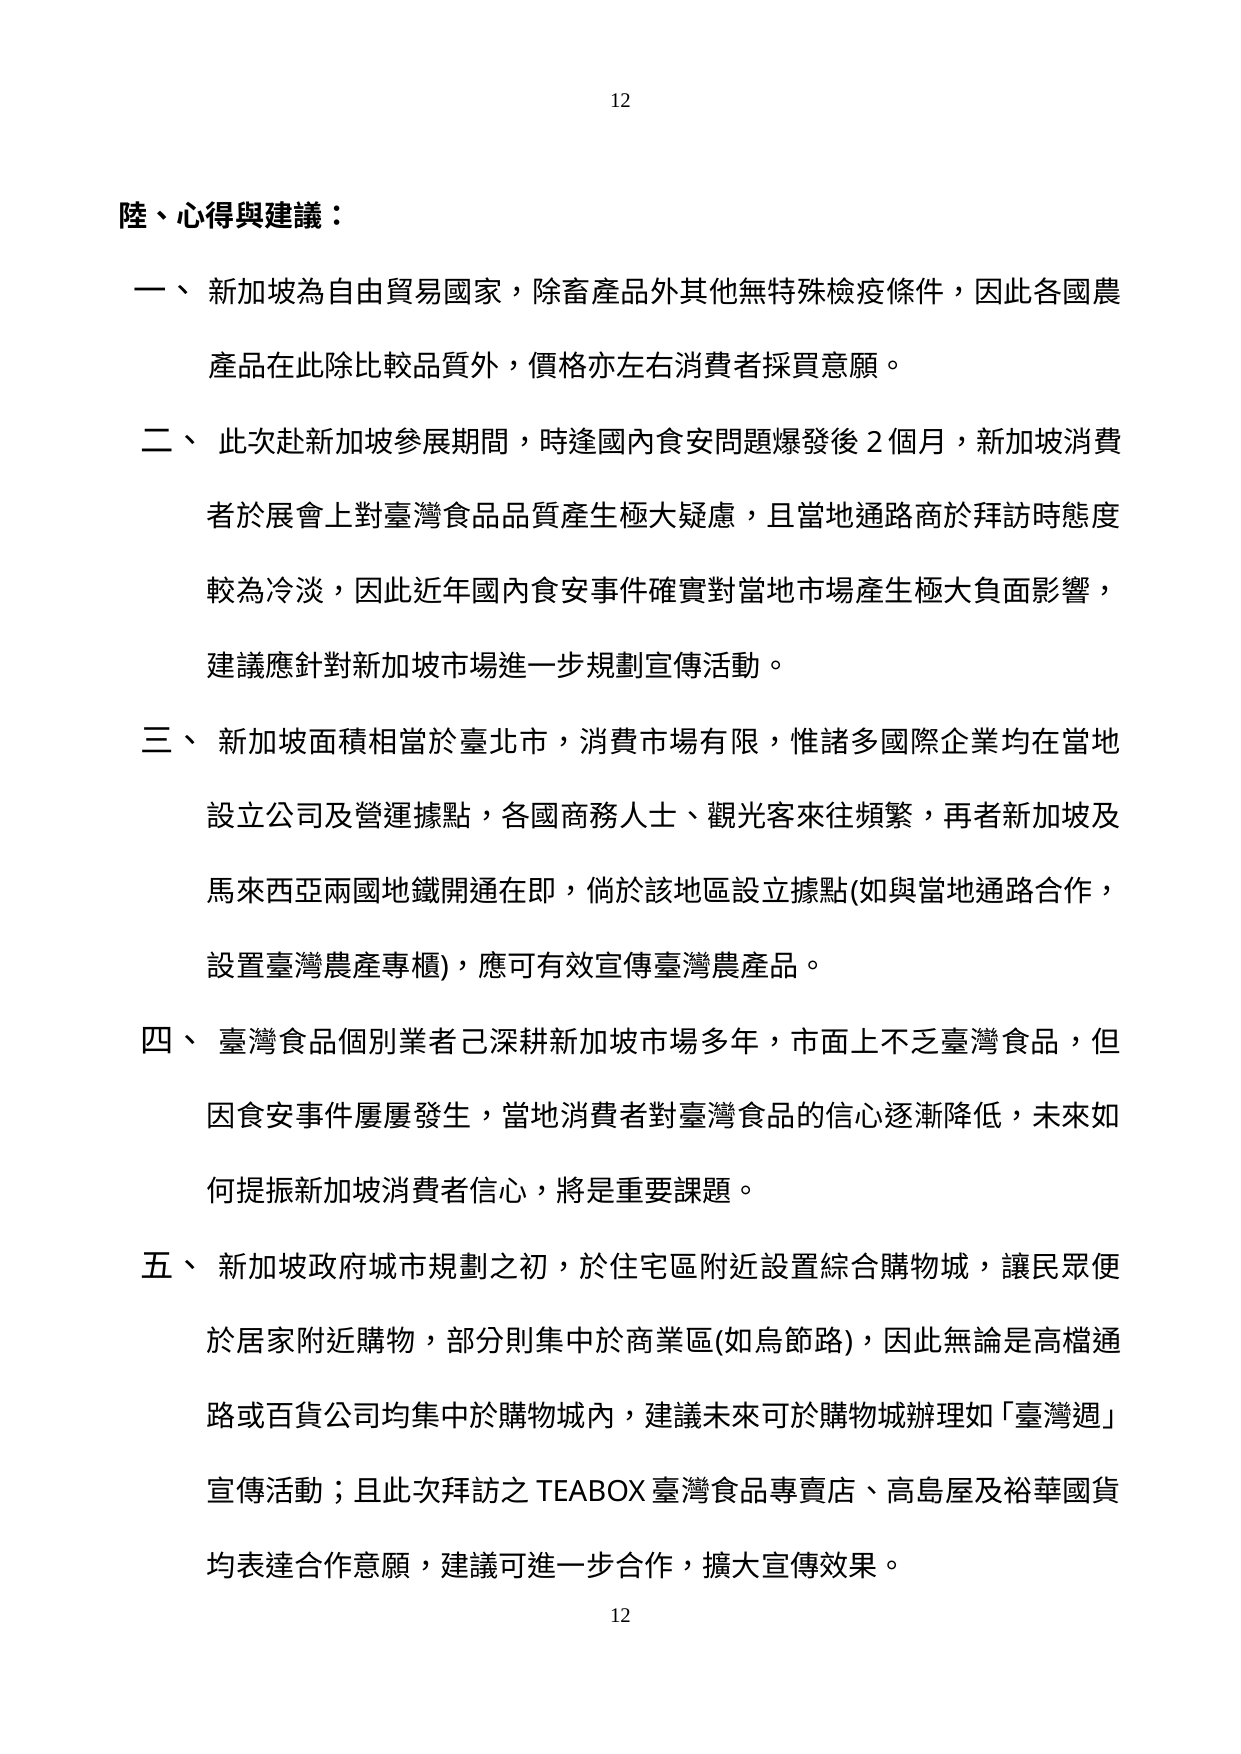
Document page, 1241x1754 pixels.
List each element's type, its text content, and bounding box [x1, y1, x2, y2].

text 陸、心得與建議： [118, 176, 1122, 251]
list 臺灣食品個別業者己深耕新加坡市場多年，市面上不乏臺灣食品，但因食安事件屢屢發生，當地消費者對臺灣食品的信心逐漸降低，未來如何提振新加坡消費者信心，將是重要課題。 [140, 1001, 1122, 1226]
list 此次赴新加坡參展期間，時逢國內食安問題爆發後2個月，新加坡消費者於展會上對臺灣食品品質產生極大疑慮，且當地通路商於拜訪時態度較為冷淡，因此近年國內食安事件確實對當地市場產生極大負面影響，建議應針對新加坡市場進一步規劃宣傳活動。 [140, 401, 1122, 701]
list 新加坡為自由貿易國家，除畜產品外其他無特殊檢疫條件，因此各國農產品在此除比較品質外，價格亦左右消費者採買意願。 [133, 251, 1122, 401]
list 新加坡政府城市規劃之初，於住宅區附近設置綜合購物城，讓民眾便於居家附近購物，部分則集中於商業區(如烏節路)，因此無論是高檔通路或百貨公司均集中於購物城內，建議未來可於購物城辦理如「臺灣週」宣傳活動；且此次拜訪之TEABOX臺灣食品專賣店、高島屋及裕華國貨均表達合作意願，建議可進一步合作，擴大宣傳效果。 [140, 1226, 1122, 1601]
list 新加坡面積相當於臺北市，消費市場有限，惟諸多國際企業均在當地設立公司及營運據點，各國商務人士、觀光客來往頻繁，再者新加坡及馬來西亞兩國地鐵開通在即，倘於該地區設立據點(如與當地通路合作，設置臺灣農產專櫃)，應可有效宣傳臺灣農產品。 [140, 701, 1122, 1001]
